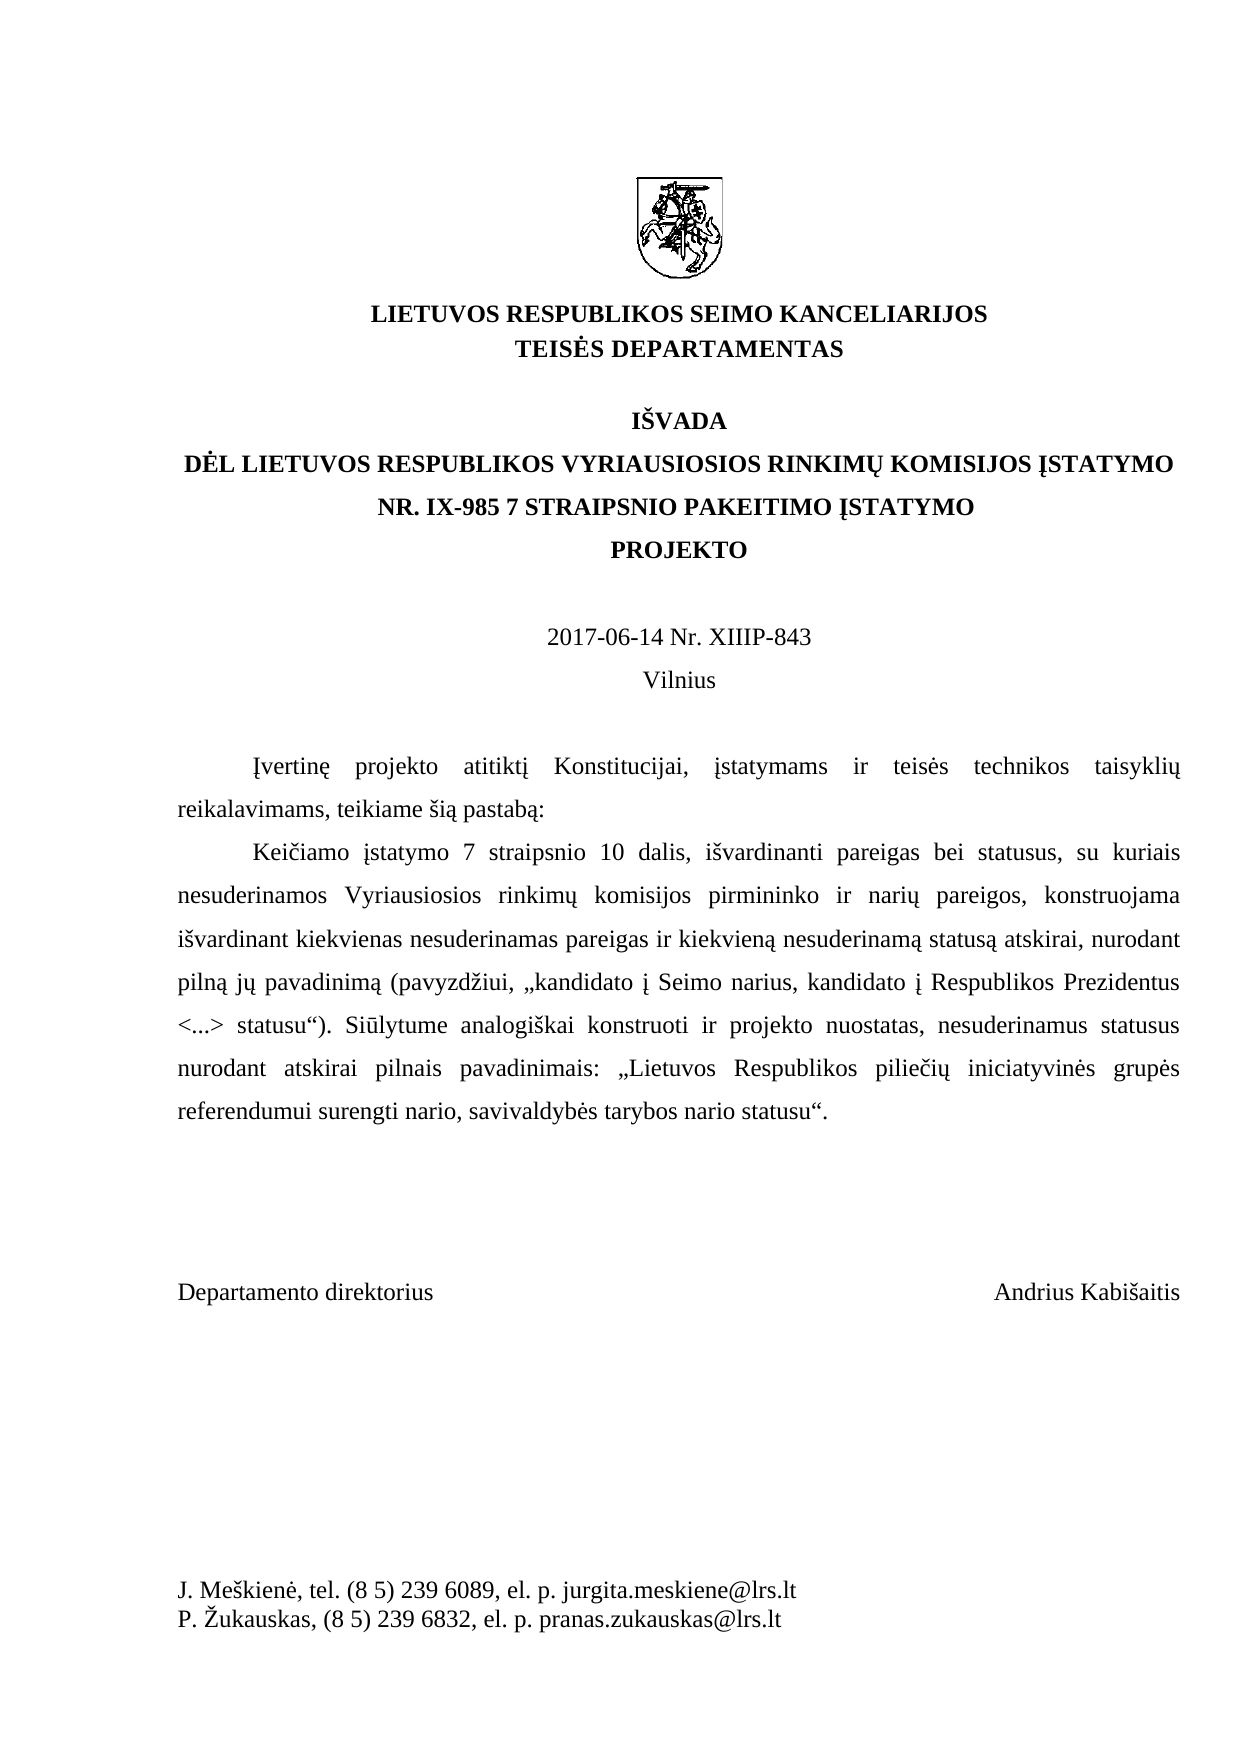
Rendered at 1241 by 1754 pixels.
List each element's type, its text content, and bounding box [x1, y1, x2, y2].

text Departamento direktorius Andrius Kabišaitis [177, 1269, 1181, 1306]
text LIETUVOS RESPUBLIKOS SEIMO KANCELIARIJOS [177, 299, 1181, 328]
text Keičiamo įstatymo 7 straipsnio 10 dalis, išvardinanti pareigas bei statusus, su kuriais nesuderinamos Vyriausiosios rinkimų komisijos pirmininko ir narių pareigos, konstruojama išvardinant kiekvienas nesuderinamas pareigas ir kiekvieną nesuderinamą statusą atskirai, nurodant pilną jų pavadinimą (pavyzdžiui, „kandidato į Seimo narius, kandidato į Respublikos Prezidentus <...> statusu“). Siūlytume analogiškai konstruoti ir projekto nuostatas, nesuderinamus statusus nurodant atskirai pilnais pavadinimais: „Lietuvos Respublikos piliečių iniciatyvinės grupės referendumui surengti nario, savivaldybės tarybos nario statusu“. [177, 837, 1181, 1125]
text TEISĖS DEPARTAMENTAS [177, 334, 1181, 363]
text IŠVADA [177, 406, 1181, 435]
text Vilnius [177, 665, 1181, 694]
text Įvertinę projekto atitiktį Konstitucijai, įstatymams ir teisės technikos taisyklių reikalavimams, teikiame šią pastabą: [177, 751, 1181, 823]
text PROJEKTO [177, 536, 1181, 564]
text 2017-06-14 Nr. XIIIP-843 [177, 622, 1181, 651]
text P. Žukauskas, (8 5) 239 6832, el. p. pranas.zukauskas@lrs.lt [177, 1604, 1181, 1633]
text DĖL LIETUVOS RESPUBLIKOS VYRIAUSIOSIOS RINKIMŲ KOMISIJOS ĮSTATYMO NR. IX-985 7 STRAIPSNIO PAKEITIMO ĮSTATYMO [177, 449, 1181, 521]
text J. Meškienė, tel. (8 5) 239 6089, el. p. jurgita.meskiene@lrs.lt [177, 1575, 1181, 1604]
